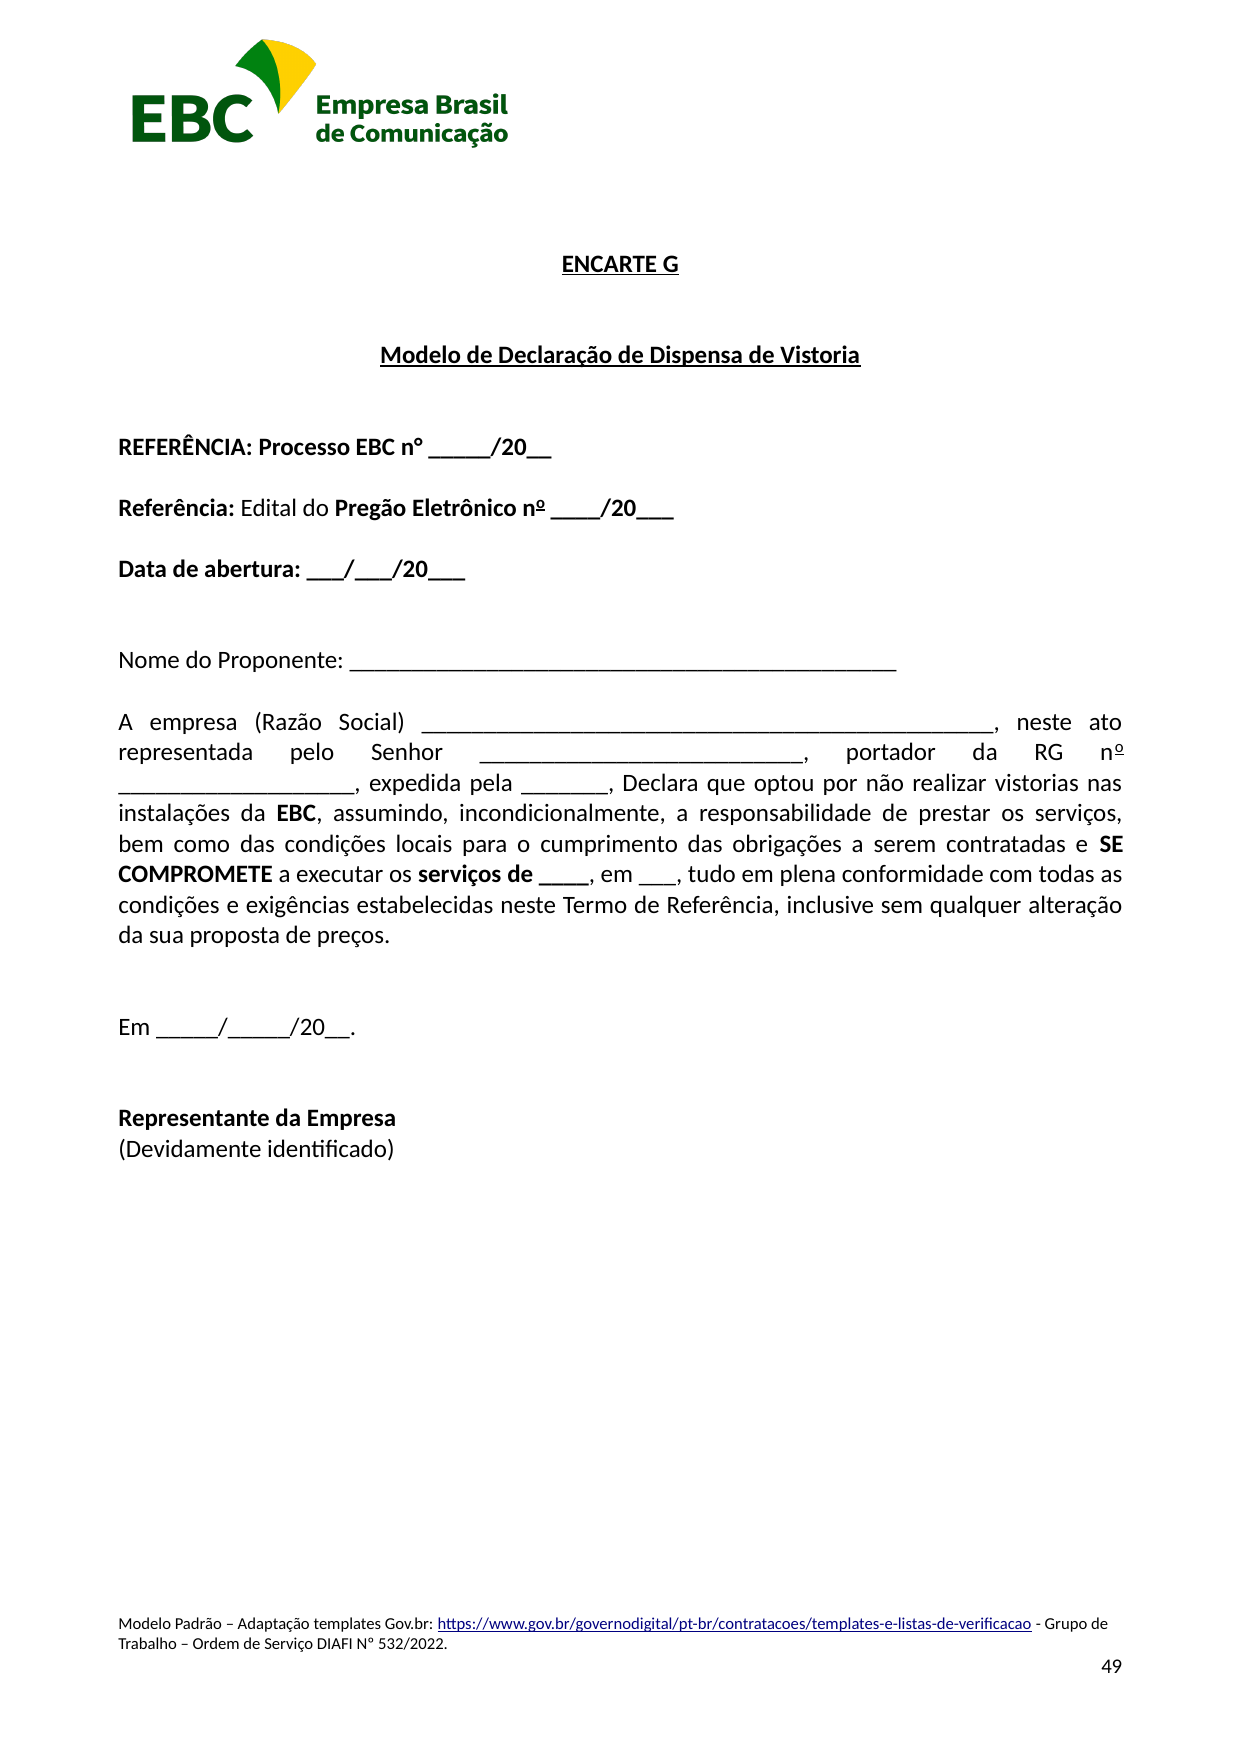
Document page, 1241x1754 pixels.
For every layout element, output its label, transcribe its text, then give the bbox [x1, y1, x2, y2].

text ENCARTE G [118, 248, 1122, 278]
text Representante da Empresa [118, 1102, 1122, 1133]
text Em _____/_____/20__. [118, 1011, 1122, 1041]
text Modelo de Declaração de Dispensa de Vistoria [118, 339, 1122, 370]
text REFERÊNCIA: Processo EBC n° _____/20__ [118, 431, 1122, 461]
text Data de abertura: ___/___/20___ [118, 553, 1122, 583]
text A empresa (Razão Social) ______________________________________________, neste ato representada pelo Senhor __________________________, portador da RG no ___________________, expedida pela _______, Declara que optou por não realizar vistorias nas instalações da EBC, assumindo, incondicionalmente, a responsabilidade de prestar os serviços, bem como das condições locais para o cumprimento das obrigações a serem contratadas e SE COMPROMETE a executar os serviços de ____, em ___, tudo em plena conformidade com todas as condições e exigências estabelecidas neste Termo de Referência, inclusive sem qualquer alteração da sua proposta de preços. [118, 706, 1123, 950]
text (Devidamente identificado) [118, 1133, 1122, 1163]
text Referência: Edital do Pregão Eletrônico no ____/20___ [118, 492, 1122, 522]
text Nome do Proponente: ____________________________________________ [118, 644, 1122, 675]
